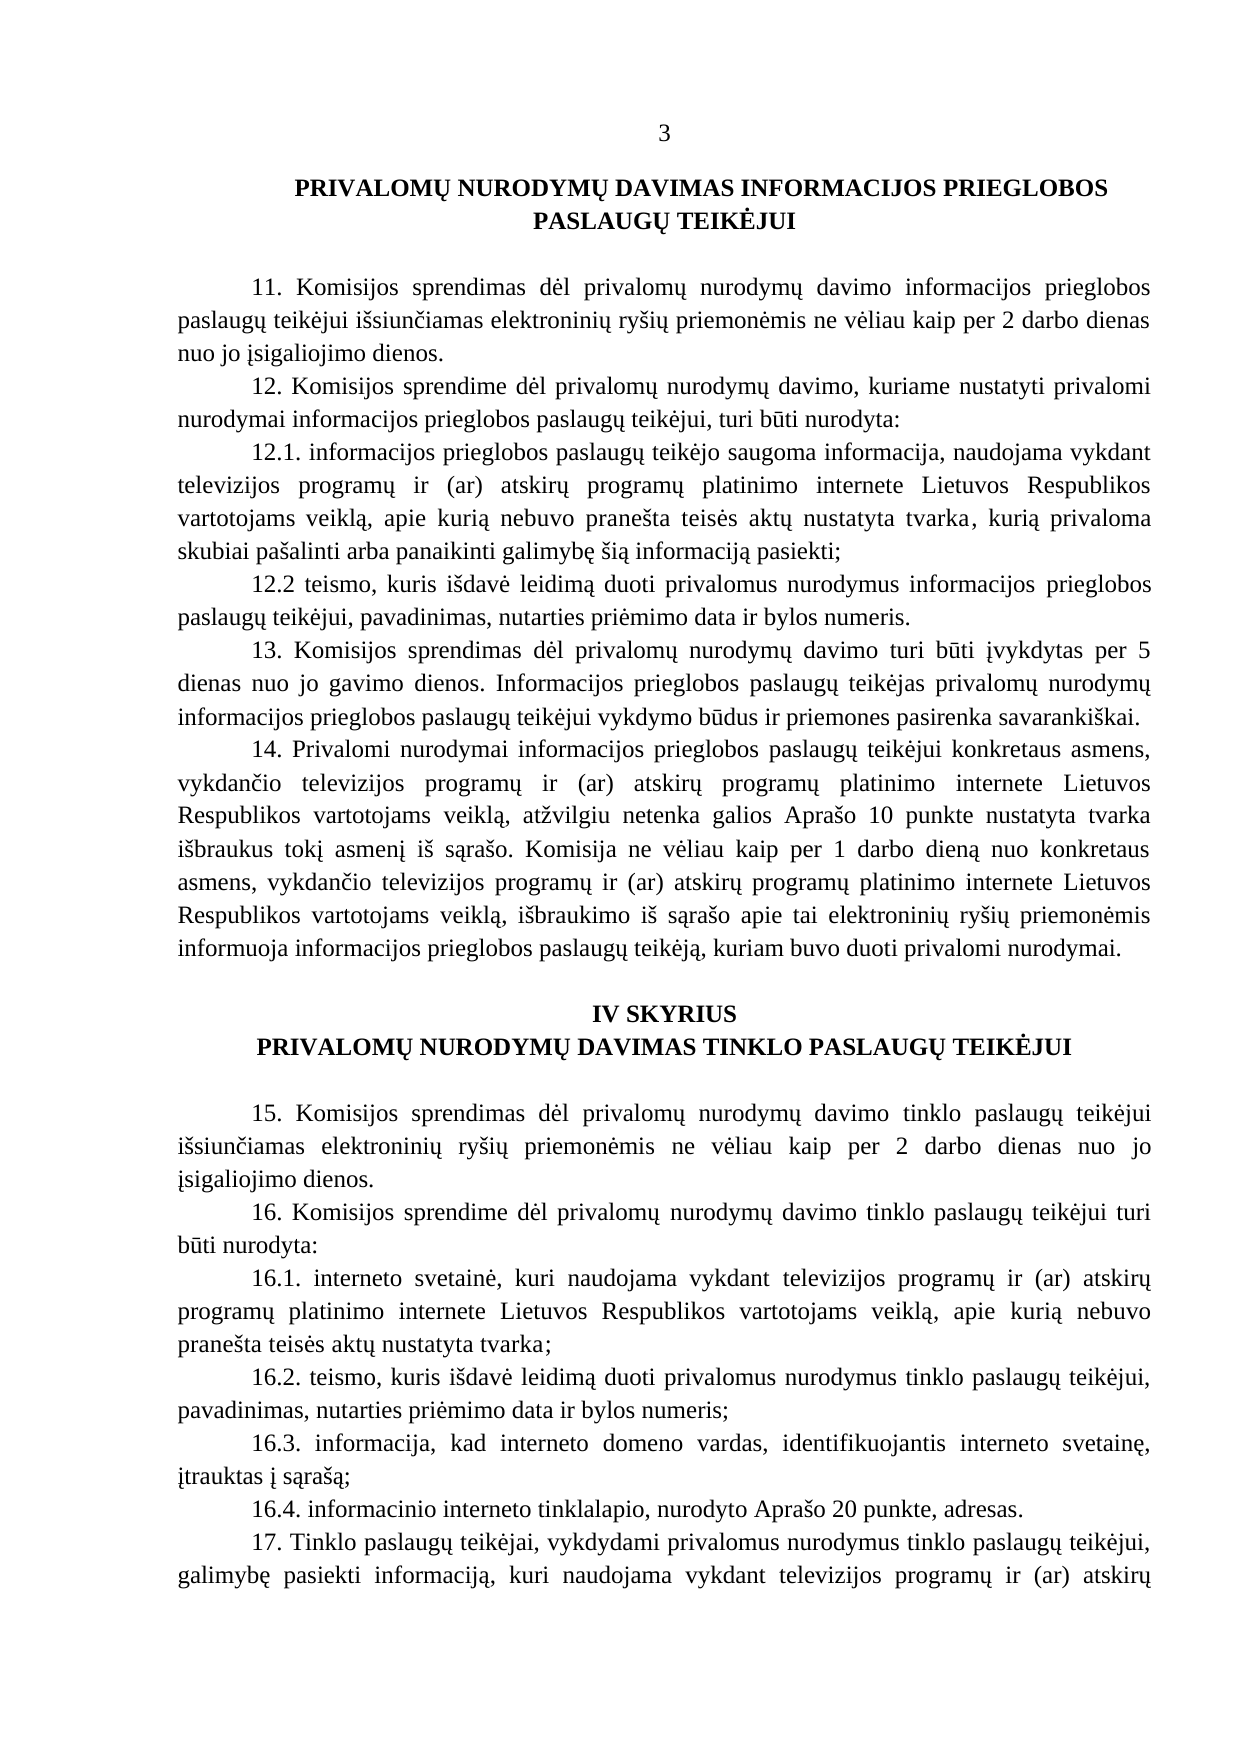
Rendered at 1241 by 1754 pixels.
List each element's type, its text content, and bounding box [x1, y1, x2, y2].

text PRIVALOMŲ NURODYMŲ DAVIMAS TINKLO PASLAUGŲ TEIKĖJUI [177, 1032, 1152, 1061]
text 16.2. teismo, kuris išdavė leidimą duoti privalomus nurodymus tinklo paslaugų teikėjui, pavadinimas, nutarties priėmimo data ir bylos numeris; [177, 1362, 1152, 1424]
text PRIVALOMŲ NURODYMŲ DAVIMAS INFORMACIJOS PRIEGLOBOS PASLAUGŲ TEIKĖJUI [177, 173, 1152, 235]
text 12.2 teismo, kuris išdavė leidimą duoti privalomus nurodymus informacijos prieglobos paslaugų teikėjui, pavadinimas, nutarties priėmimo data ir bylos numeris. [177, 569, 1152, 631]
text 12. Komisijos sprendime dėl privalomų nurodymų davimo, kuriame nustatyti privalomi nurodymai informacijos prieglobos paslaugų teikėjui, turi būti nurodyta: [177, 371, 1152, 433]
text 16. Komisijos sprendime dėl privalomų nurodymų davimo tinklo paslaugų teikėjui turi būti nurodyta: [177, 1197, 1152, 1259]
text 11. Komisijos sprendimas dėl privalomų nurodymų davimo informacijos prieglobos paslaugų teikėjui išsiunčiamas elektroninių ryšių priemonėmis ne vėliau kaip per 2 darbo dienas nuo jo įsigaliojimo dienos. [177, 272, 1152, 367]
text 17. Tinklo paslaugų teikėjai, vykdydami privalomus nurodymus tinklo paslaugų teikėjui, galimybę pasiekti informaciją, kuri naudojama vykdant televizijos programų ir (ar) atskirų [177, 1527, 1152, 1589]
text 16.4. informacinio interneto tinklalapio, nurodyto Aprašo 20 punkte, adresas. [177, 1494, 1152, 1523]
text 14. Privalomi nurodymai informacijos prieglobos paslaugų teikėjui konkretaus asmens, vykdančio televizijos programų ir (ar) atskirų programų platinimo internete Lietuvos Respublikos vartotojams veiklą, atžvilgiu netenka galios Aprašo 10 punkte nustatyta tvarka išbraukus tokį asmenį iš sąrašo. Komisija ne vėliau kaip per 1 darbo dieną nuo konkretaus asmens, vykdančio televizijos programų ir (ar) atskirų programų platinimo internete Lietuvos Respublikos vartotojams veiklą, išbraukimo iš sąrašo apie tai elektroninių ryšių priemonėmis informuoja informacijos prieglobos paslaugų teikėją, kuriam buvo duoti privalomi nurodymai. [177, 734, 1152, 961]
text 12.1. informacijos prieglobos paslaugų teikėjo saugoma informacija, naudojama vykdant televizijos programų ir (ar) atskirų programų platinimo internete Lietuvos Respublikos vartotojams veiklą, apie kurią nebuvo pranešta teisės aktų nustatyta tvarka, kurią privaloma skubiai pašalinti arba panaikinti galimybę šią informaciją pasiekti; [177, 437, 1152, 565]
text 16.1. interneto svetainė, kuri naudojama vykdant televizijos programų ir (ar) atskirų programų platinimo internete Lietuvos Respublikos vartotojams veiklą, apie kurią nebuvo pranešta teisės aktų nustatyta tvarka; [177, 1263, 1152, 1358]
text 16.3. informacija, kad interneto domeno vardas, identifikuojantis interneto svetainę, įtrauktas į sąrašą; [177, 1428, 1152, 1490]
text 13. Komisijos sprendimas dėl privalomų nurodymų davimo turi būti įvykdytas per 5 dienas nuo jo gavimo dienos. Informacijos prieglobos paslaugų teikėjas privalomų nurodymų informacijos prieglobos paslaugų teikėjui vykdymo būdus ir priemones pasirenka savarankiškai. [177, 636, 1152, 730]
text IV SKYRIUS [177, 999, 1152, 1027]
text 15. Komisijos sprendimas dėl privalomų nurodymų davimo tinklo paslaugų teikėjui išsiunčiamas elektroninių ryšių priemonėmis ne vėliau kaip per 2 darbo dienas nuo jo įsigaliojimo dienos. [177, 1098, 1152, 1193]
